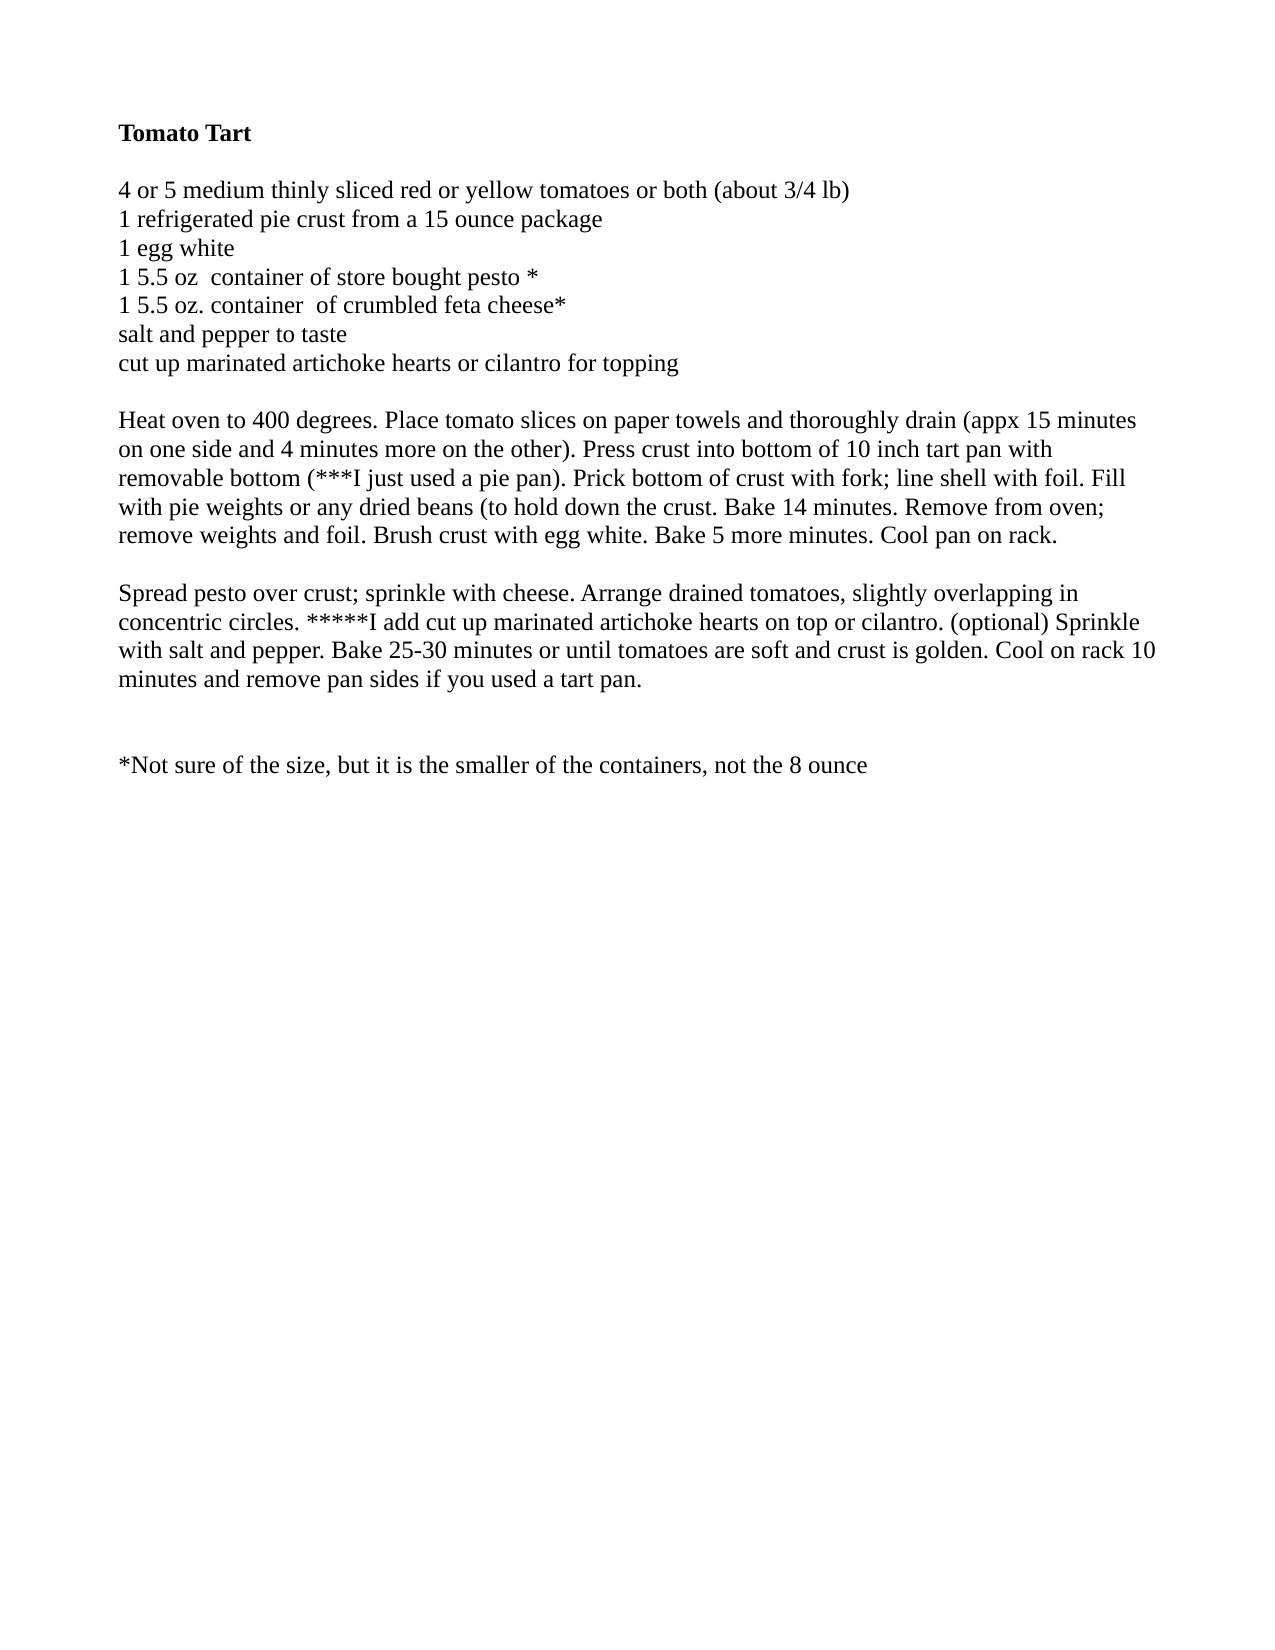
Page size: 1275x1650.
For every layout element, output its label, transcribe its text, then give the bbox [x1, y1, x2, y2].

text cut up marinated artichoke hearts or cilantro for topping Heat oven to 400 degrees. Place tomato slices on paper towels and thoroughly drain (appx 15 minutes on one side and 4 minutes more on the other). Press crust into bottom of 10 inch tart pan with removable bottom (***I just used a pie pan). Prick bottom of crust with fork; line shell with foil. Fill with pie weights or any dried beans (to hold down the crust. Bake 14 minutes. Remove from oven; remove weights and foil. Brush crust with egg white. Bake 5 more minutes. Cool pan on rack. Spread pesto over crust; sprinkle with cheese. Arrange drained tomatoes, slightly overlapping in concentric circles. *****I add cut up marinated artichoke hearts on top or cilantro. (optional) Sprinkle with salt and pepper. Bake 25-30 minutes or until tomatoes are soft and crust is golden. Cool on rack 10 minutes and remove pan sides if you used a tart pan. [118, 348, 1157, 722]
text Tomato Tart 4 or 5 medium thinly sliced red or yellow tomatoes or both (about 3/4 lb) 1 refrigerated pie crust from a 15 ounce package 1 egg white 1 5.5 oz container of store bought pesto * 1 5.5 oz. container of crumbled feta cheese* salt and pepper to taste [118, 118, 1157, 348]
text *Not sure of the size, but it is the smaller of the containers, not the 8 ounce [118, 751, 1157, 779]
